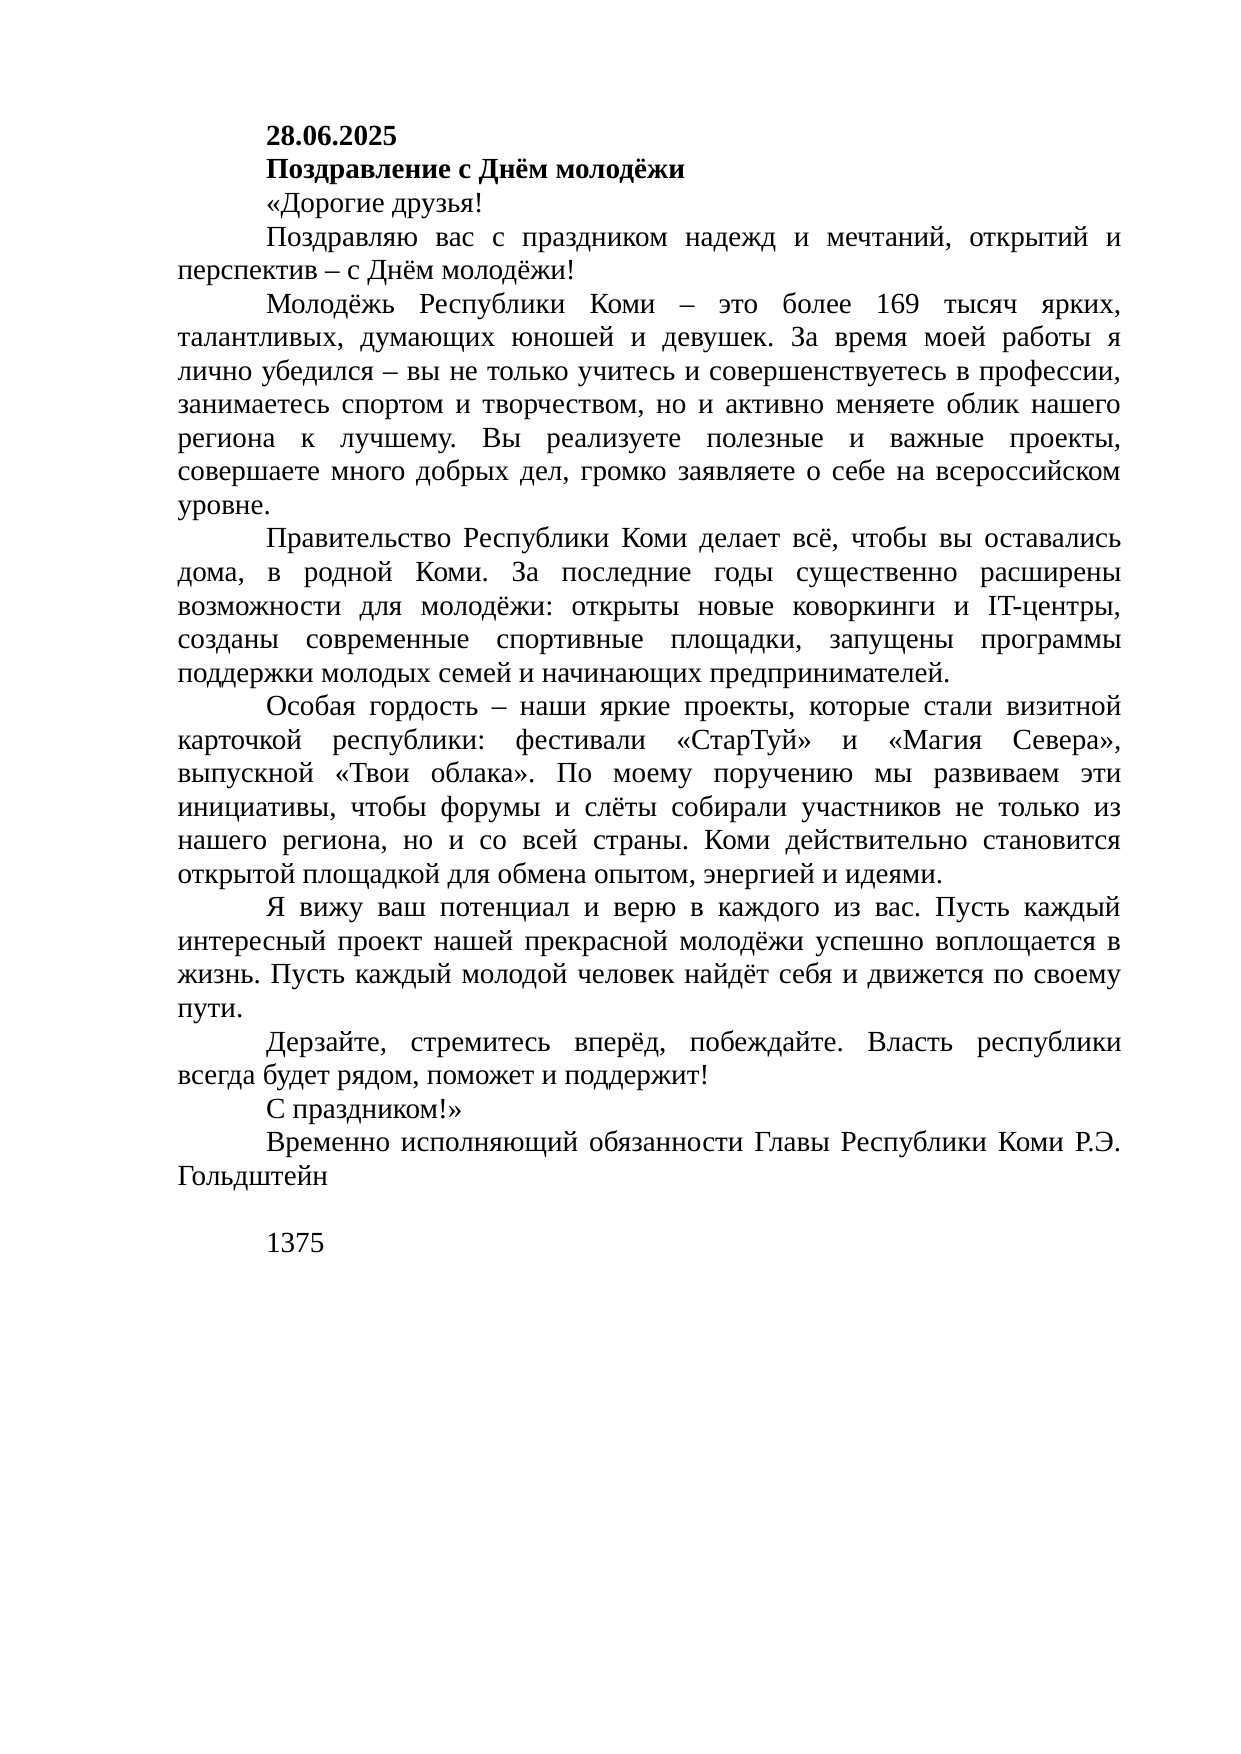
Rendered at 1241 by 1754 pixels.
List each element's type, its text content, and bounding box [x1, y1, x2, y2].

text Правительство Республики Коми делает всё, чтобы вы оставались дома, в родной Коми. За последние годы существенно расширены возможности для молодёжи: открыты новые коворкинги и ІT-центры, созданы современные спортивные площадки, запущены программы поддержки молодых семей и начинающих предпринимателей. [177, 521, 1122, 688]
text С праздником!» [177, 1091, 1122, 1124]
text Временно исполняющий обязанности Главы Республики Коми Р.Э. Гольдштейн [177, 1124, 1122, 1191]
text Дерзайте, стремитесь вперёд, побеждайте. Власть республики всегда будет рядом, поможет и поддержит! [177, 1024, 1122, 1091]
text Я вижу ваш потенциал и верю в каждого из вас. Пусть каждый интересный проект нашей прекрасной молодёжи успешно воплощается в жизнь. Пусть каждый молодой человек найдёт себя и движется по своему пути. [177, 889, 1122, 1024]
text 1375 [177, 1225, 1122, 1258]
text Поздравление с Днём молодёжи [177, 152, 1122, 185]
text Особая гордость – наши яркие проекты, которые стали визитной карточкой республики: фестивали «СтарТуй» и «Магия Севера», выпускной «Твои облака». По моему поручению мы развиваем эти инициативы, чтобы форумы и слёты собирали участников не только из нашего региона, но и со всей страны. Коми действительно становится открытой площадкой для обмена опытом, энергией и идеями. [177, 688, 1122, 889]
text Молодёжь Республики Коми – это более 169 тысяч ярких, талантливых, думающих юношей и девушек. За время моей работы я лично убедился – вы не только учитесь и совершенствуетесь в профессии, занимаетесь спортом и творчеством, но и активно меняете облик нашего региона к лучшему. Вы реализуете полезные и важные проекты, совершаете много добрых дел, громко заявляете о себе на всероссийском уровне. [177, 286, 1122, 521]
text «Дорогие друзья! [177, 185, 1122, 219]
text Поздравляю вас с праздником надежд и мечтаний, открытий и перспектив – с Днём молодёжи! [177, 219, 1122, 286]
text 28.06.2025 [177, 118, 1122, 152]
